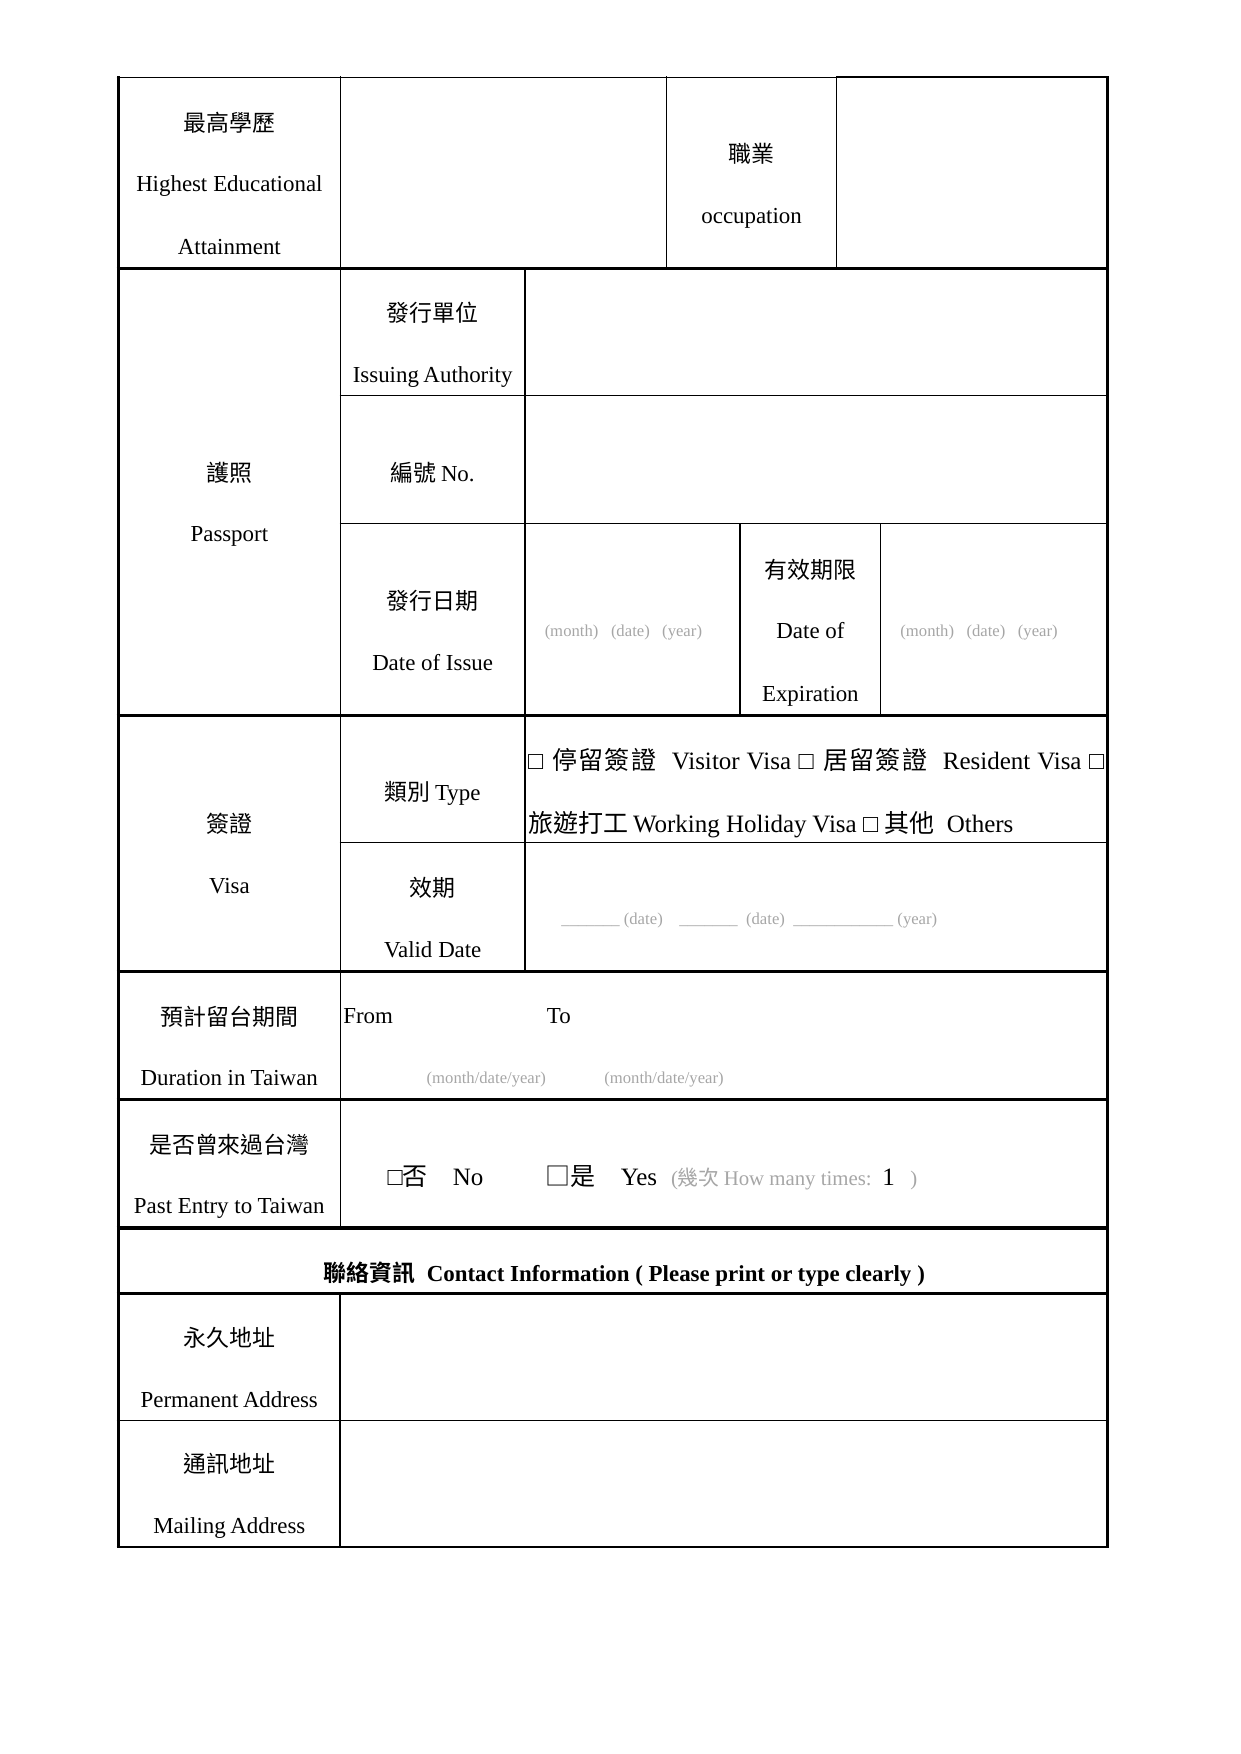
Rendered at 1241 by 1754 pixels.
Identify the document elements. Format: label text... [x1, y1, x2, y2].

table_cell [341, 1421, 1106, 1546]
table_cell □ 停留簽證 Visitor Visa □ 居留簽證 Resident Visa □ 旅遊打工Working Holiday Visa □ 其他 Others [526, 717, 1106, 842]
table_cell [837, 78, 1106, 267]
table_cell 最高學歷 Highest Educational Attainment [120, 78, 340, 267]
table_cell [526, 270, 1106, 395]
table_cell 發行單位 Issuing Authority [341, 270, 524, 395]
table_cell From To (month/date/year) (month/date/year) [341, 973, 1106, 1098]
table_cell [526, 396, 1106, 523]
table_cell 編號No. [341, 396, 524, 523]
table_cell 是否曾來過台灣 Past Entry to Taiwan [120, 1101, 340, 1226]
table_cell 通訊地址 Mailing Address [120, 1421, 339, 1546]
table_cell [341, 1295, 1106, 1420]
table_cell 預計留台期間 Duration in Taiwan [120, 973, 340, 1098]
table_cell 職業 occupation [667, 78, 836, 267]
table_cell _______ (date) _______ (date) ____________ (year) [526, 843, 1106, 970]
table_cell 效期 Valid Date [341, 843, 524, 970]
table_cell 聯絡資訊 Contact Information ( Please print or type clearly ) [120, 1230, 1106, 1292]
table_cell [341, 78, 666, 267]
table_cell 簽證 Visa [120, 717, 340, 970]
table_cell (month) (date) (year) [881, 524, 1106, 714]
table_cell 永久地址 Permanent Address [120, 1295, 339, 1420]
table_cell □否 No □是 Yes (幾次How many times: 1 ) [341, 1101, 1106, 1226]
table_cell (month) (date) (year) [526, 524, 739, 714]
table_cell 發行日期 Date of Issue [341, 524, 524, 714]
table_cell 護照 Passport [120, 270, 340, 714]
table_cell 類別Type [341, 717, 524, 842]
table_cell 有效期限 Date of Expiration [741, 524, 880, 714]
